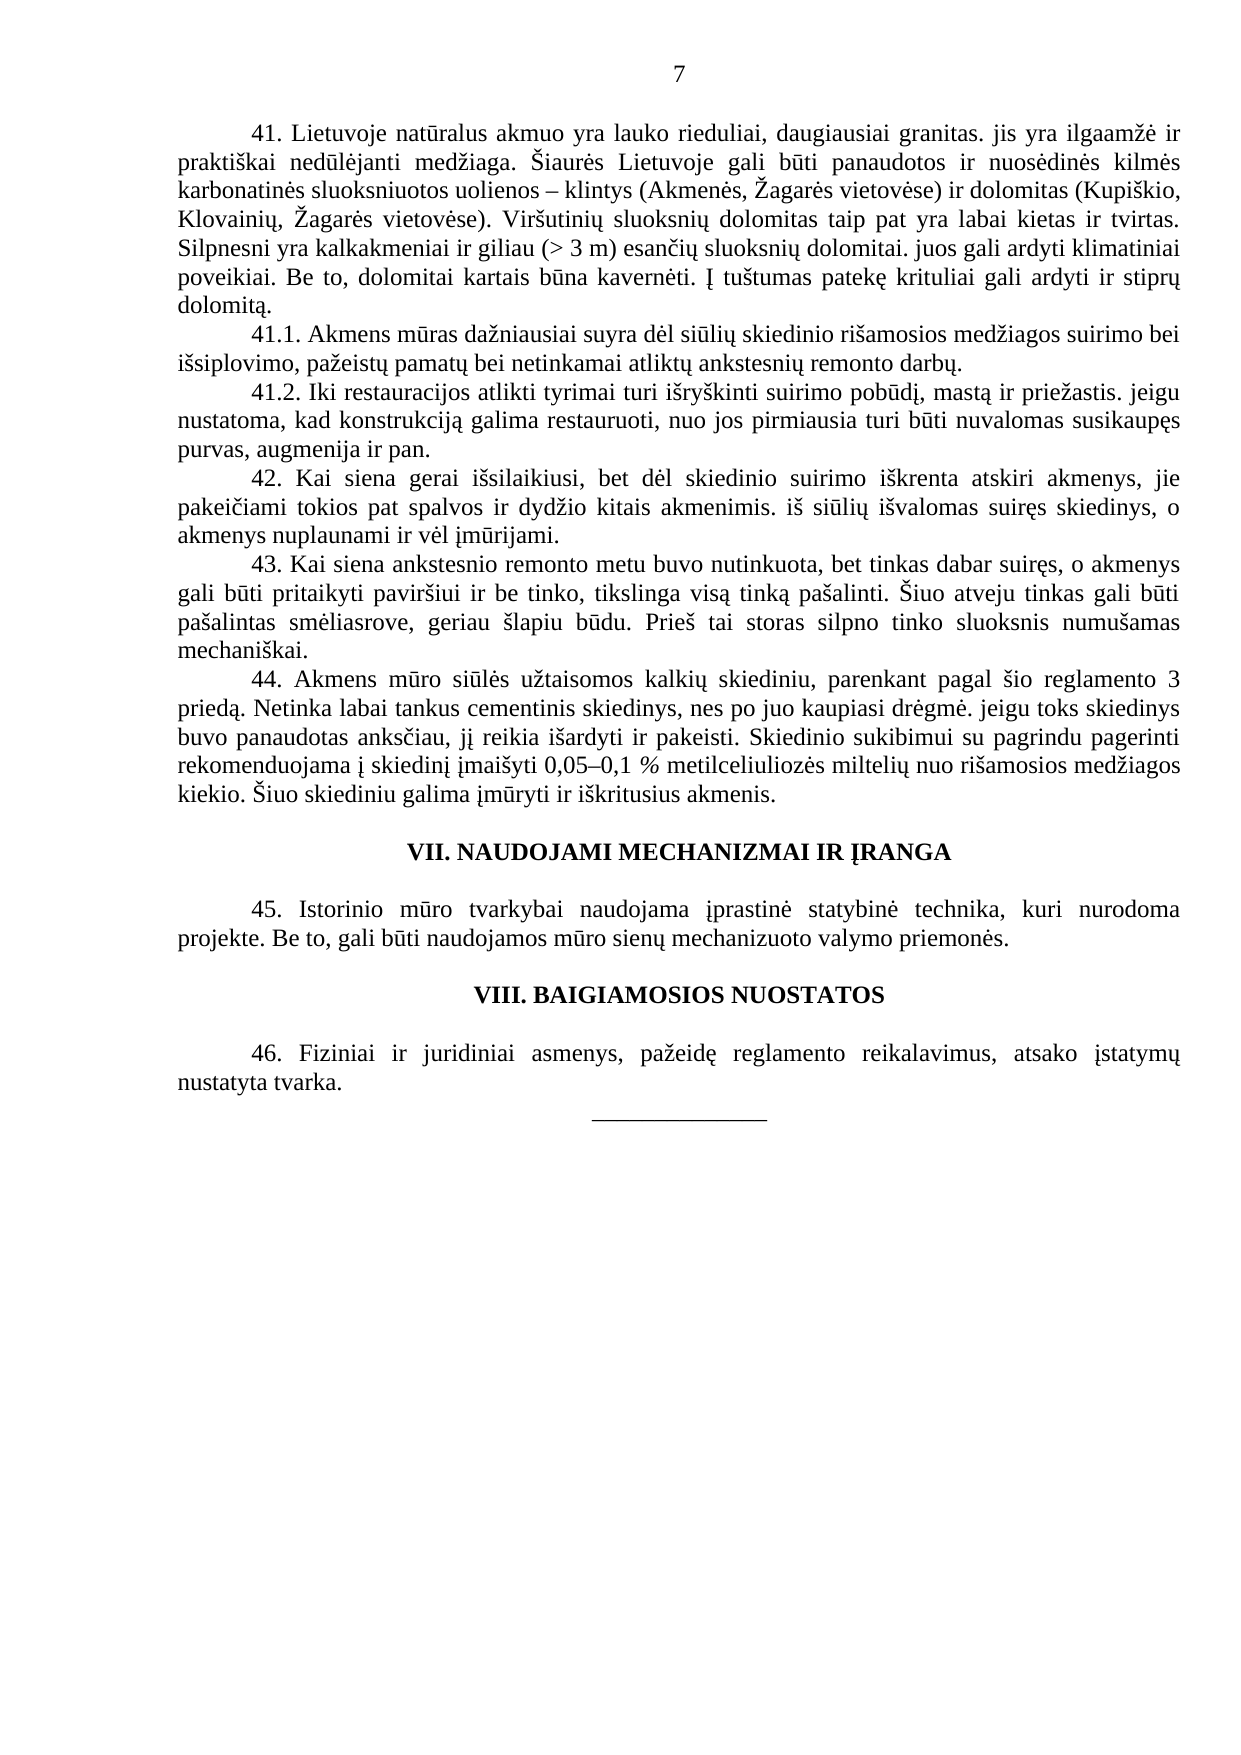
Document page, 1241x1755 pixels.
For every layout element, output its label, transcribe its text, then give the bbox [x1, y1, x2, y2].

text 41. Lietuvoje natūralus akmuo yra lauko rieduliai, daugiausiai granitas. jis yra ilgaamžė ir praktiškai nedūlėjanti medžiaga. Šiaurės Lietuvoje gali būti panaudotos ir nuosėdinės kilmės karbonatinės sluoksniuotos uolienos – klintys (Akmenės, Žagarės vietovėse) ir dolomitas (Kupiškio, Klovainių, Žagarės vietovėse). Viršutinių sluoksnių dolomitas taip pat yra labai kietas ir tvirtas. Silpnesni yra kalkakmeniai ir giliau (> 3 m) esančių sluoksnių dolomitai. juos gali ardyti klimatiniai poveikiai. Be to, dolomitai kartais būna kavernėti. Į tuštumas patekę krituliai gali ardyti ir stiprų dolomitą. [177, 118, 1181, 319]
text 41.2. Iki restauracijos atlikti tyrimai turi išryškinti suirimo pobūdį, mastą ir priežastis. jeigu nustatoma, kad konstrukciją galima restauruoti, nuo jos pirmiausia turi būti nuvalomas susikaupęs purvas, augmenija ir pan. [177, 377, 1181, 463]
text VIII. BAIGIAMOSIOS NUOSTATOS [177, 981, 1181, 1009]
text 44. Akmens mūro siūlės užtaisomos kalkių skiediniu, parenkant pagal šio reglamento 3 priedą. Netinka labai tankus cementinis skiedinys, nes po juo kaupiasi drėgmė. jeigu toks skiedinys buvo panaudotas anksčiau, jį reikia išardyti ir pakeisti. Skiedinio sukibimui su pagrindu pagerinti rekomenduojama į skiedinį įmaišyti 0,05–0,1 % metilceliuliozės miltelių nuo rišamosios medžiagos kiekio. Šiuo skiediniu galima įmūryti ir iškritusius akmenis. [177, 664, 1181, 808]
text ______________ [177, 1096, 1181, 1124]
text 46. Fiziniai ir juridiniai asmenys, pažeidę reglamento reikalavimus, atsako įstatymų nustatyta tvarka. [177, 1038, 1181, 1096]
text 43. Kai siena ankstesnio remonto metu buvo nutinkuota, bet tinkas dabar suiręs, o akmenys gali būti pritaikyti paviršiui ir be tinko, tikslinga visą tinką pašalinti. Šiuo atveju tinkas gali būti pašalintas smėliasrove, geriau šlapiu būdu. Prieš tai storas silpno tinko sluoksnis numušamas mechaniškai. [177, 549, 1181, 664]
text VII. NAUDOJAMI MECHANIZMAI IR ĮRANGA [177, 837, 1181, 866]
text 41.1. Akmens mūras dažniausiai suyra dėl siūlių skiedinio rišamosios medžiagos suirimo bei išsiplovimo, pažeistų pamatų bei netinkamai atliktų ankstesnių remonto darbų. [177, 319, 1181, 377]
text 45. Istorinio mūro tvarkybai naudojama įprastinė statybinė technika, kuri nurodoma projekte. Be to, gali būti naudojamos mūro sienų mechanizuoto valymo priemonės. [177, 894, 1181, 952]
text 42. Kai siena gerai išsilaikiusi, bet dėl skiedinio suirimo iškrenta atskiri akmenys, jie pakeičiami tokios pat spalvos ir dydžio kitais akmenimis. iš siūlių išvalomas suiręs skiedinys, o akmenys nuplaunami ir vėl įmūrijami. [177, 463, 1181, 549]
